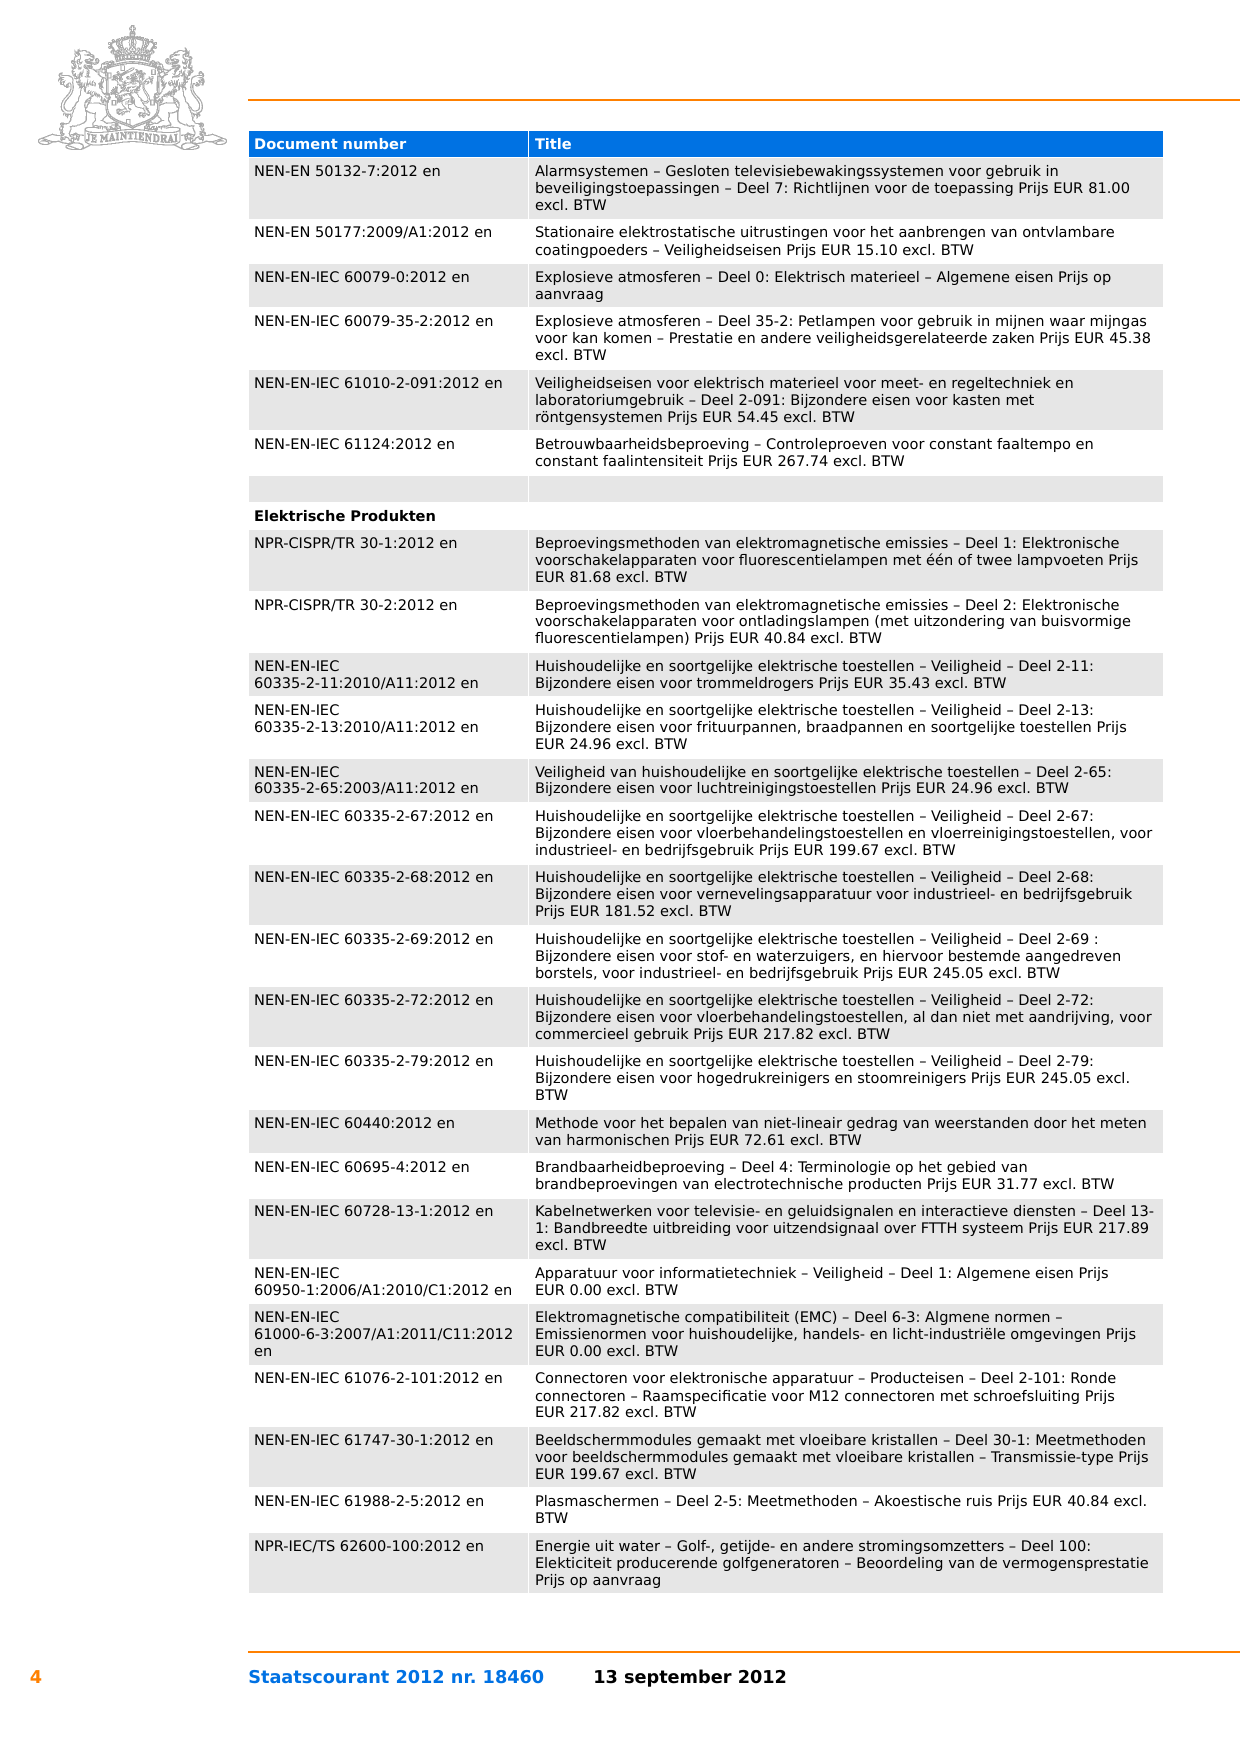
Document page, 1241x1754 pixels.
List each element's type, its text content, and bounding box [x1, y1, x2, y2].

table_cell NEN-EN-IEC 60335-2-67:2012 en [249, 803, 528, 863]
table_header Document number [249, 131, 528, 157]
table_cell Veiligheid van huishoudelijke en soortgelijke elektrische toestellen – Deel 2-65: Bijzondere eisen voor luchtreinigingstoestellen Prijs EUR 24.96 excl. BTW [529, 759, 1163, 802]
table_cell Elektromagnetische compatibiliteit (EMC) – Deel 6-3: Algmene normen – Emissienormen voor huishoudelijke, handels- en licht-industriële omgevingen Prijs EUR 0.00 excl. BTW [529, 1304, 1163, 1365]
table_cell NEN-EN-IEC 60695-4:2012 en [249, 1154, 528, 1198]
table_cell NEN-EN-IEC 61010-2-091:2012 en [249, 370, 528, 430]
table_cell NEN-EN-IEC 60335-2-68:2012 en [249, 865, 528, 925]
table_header Title [529, 131, 1163, 157]
table_cell NPR-IEC/TS 62600-100:2012 en [249, 1533, 528, 1593]
table_cell Elektrische Produkten [249, 503, 528, 529]
table_cell [529, 476, 1163, 502]
table_cell NEN-EN-IEC 60335-2-69:2012 en [249, 926, 528, 986]
table_cell Methode voor het bepalen van niet-lineair gedrag van weerstanden door het meten van harmonischen Prijs EUR 72.61 excl. BTW [529, 1110, 1163, 1153]
table_cell NPR-CISPR/TR 30-1:2012 en [249, 530, 528, 591]
table_cell NEN-EN-IEC 61747-30-1:2012 en [249, 1427, 528, 1487]
table_cell NEN-EN-IEC 60335-2-13:2010/A11:2012 en [249, 698, 528, 758]
table_cell NEN-EN-IEC 61076-2-101:2012 en [249, 1366, 528, 1426]
table_cell NEN-EN-IEC 61988-2-5:2012 en [249, 1489, 528, 1532]
table_cell Stationaire elektrostatische uitrustingen voor het aanbrengen van ontvlambare coatingpoeders – Veiligheidseisen Prijs EUR 15.10 excl. BTW [529, 220, 1163, 263]
table_cell Veiligheidseisen voor elektrisch materieel voor meet- en regeltechniek en laboratoriumgebruik – Deel 2-091: Bijzondere eisen voor kasten met röntgensystemen Prijs EUR 54.45 excl. BTW [529, 370, 1163, 430]
table_cell [529, 503, 1163, 529]
table_cell NEN-EN 50132-7:2012 en [249, 158, 528, 219]
table_cell Connectoren voor elektronische apparatuur – Producteisen – Deel 2-101: Ronde connectoren – Raamspecificatie voor M12 connectoren met schroefsluiting Prijs EUR 217.82 excl. BTW [529, 1366, 1163, 1426]
table_cell NEN-EN-IEC 60950-1:2006/A1:2010/C1:2012 en [249, 1260, 528, 1303]
table_cell Kabelnetwerken voor televisie- en geluidsignalen en interactieve diensten – Deel 13-1: Bandbreedte uitbreiding voor uitzendsignaal over FTTH systeem Prijs EUR 217.89 excl. BTW [529, 1199, 1163, 1259]
table_cell NEN-EN-IEC 60079-0:2012 en [249, 264, 528, 307]
table_cell NEN-EN-IEC 60079-35-2:2012 en [249, 309, 528, 369]
table_cell NEN-EN-IEC 60335-2-72:2012 en [249, 987, 528, 1047]
table_cell Huishoudelijke en soortgelijke elektrische toestellen – Veiligheid – Deel 2-13: Bijzondere eisen voor frituurpannen, braadpannen en soortgelijke toestellen Prijs EUR 24.96 excl. BTW [529, 698, 1163, 758]
table_cell Energie uit water – Golf-, getijde- en andere stromingsomzetters – Deel 100: Elekticiteit producerende golfgeneratoren – Beoordeling van de vermogensprestatie Prijs op aanvraag [529, 1533, 1163, 1593]
table_cell Plasmaschermen – Deel 2-5: Meetmethoden – Akoestische ruis Prijs EUR 40.84 excl. BTW [529, 1489, 1163, 1532]
table_cell NEN-EN 50177:2009/A1:2012 en [249, 220, 528, 263]
table_cell Huishoudelijke en soortgelijke elektrische toestellen – Veiligheid – Deel 2-69 : Bijzondere eisen voor stof- en waterzuigers, en hiervoor bestemde aangedreven borstels, voor industrieel- en bedrijfsgebruik Prijs EUR 245.05 excl. BTW [529, 926, 1163, 986]
table_cell NEN-EN-IEC 60335-2-65:2003/A11:2012 en [249, 759, 528, 802]
table_cell Beproevingsmethoden van elektromagnetische emissies – Deel 2: Elektronische voorschakelapparaten voor ontladingslampen (met uitzondering van buisvormige fluorescentielampen) Prijs EUR 40.84 excl. BTW [529, 592, 1163, 652]
table_cell Huishoudelijke en soortgelijke elektrische toestellen – Veiligheid – Deel 2-11: Bijzondere eisen voor trommeldrogers Prijs EUR 35.43 excl. BTW [529, 653, 1163, 696]
table_cell Betrouwbaarheidsbeproeving – Controleproeven voor constant faaltempo en constant faalintensiteit Prijs EUR 267.74 excl. BTW [529, 431, 1163, 474]
table_cell Beproevingsmethoden van elektromagnetische emissies – Deel 1: Elektronische voorschakelapparaten voor fluorescentielampen met één of twee lampvoeten Prijs EUR 81.68 excl. BTW [529, 530, 1163, 591]
table_cell NEN-EN-IEC 60440:2012 en [249, 1110, 528, 1153]
table_cell Explosieve atmosferen – Deel 0: Elektrisch materieel – Algemene eisen Prijs op aanvraag [529, 264, 1163, 307]
table_cell Beeldschermmodules gemaakt met vloeibare kristallen – Deel 30-1: Meetmethoden voor beeldschermmodules gemaakt met vloeibare kristallen – Transmissie-type Prijs EUR 199.67 excl. BTW [529, 1427, 1163, 1487]
table_cell Huishoudelijke en soortgelijke elektrische toestellen – Veiligheid – Deel 2-68: Bijzondere eisen voor vernevelingsapparatuur voor industrieel- en bedrijfsgebruik Prijs EUR 181.52 excl. BTW [529, 865, 1163, 925]
table_cell NEN-EN-IEC 61000-6-3:2007/A1:2011/C11:2012 en [249, 1304, 528, 1365]
table_cell NEN-EN-IEC 60728-13-1:2012 en [249, 1199, 528, 1259]
picture [38, 25, 227, 150]
table_cell NEN-EN-IEC 60335-2-79:2012 en [249, 1049, 528, 1109]
table_cell NEN-EN-IEC 60335-2-11:2010/A11:2012 en [249, 653, 528, 696]
table_cell Huishoudelijke en soortgelijke elektrische toestellen – Veiligheid – Deel 2-67: Bijzondere eisen voor vloerbehandelingstoestellen en vloerreinigingstoestellen, voor industrieel- en bedrijfsgebruik Prijs EUR 199.67 excl. BTW [529, 803, 1163, 863]
table_cell Huishoudelijke en soortgelijke elektrische toestellen – Veiligheid – Deel 2-79: Bijzondere eisen voor hogedrukreinigers en stoomreinigers Prijs EUR 245.05 excl. BTW [529, 1049, 1163, 1109]
table_cell [249, 476, 528, 502]
table_cell Brandbaarheidbeproeving – Deel 4: Terminologie op het gebied van brandbeproevingen van electrotechnische producten Prijs EUR 31.77 excl. BTW [529, 1154, 1163, 1198]
table_cell Huishoudelijke en soortgelijke elektrische toestellen – Veiligheid – Deel 2-72: Bijzondere eisen voor vloerbehandelingstoestellen, al dan niet met aandrijving, voor commercieel gebruik Prijs EUR 217.82 excl. BTW [529, 987, 1163, 1047]
table_cell Explosieve atmosferen – Deel 35-2: Petlampen voor gebruik in mijnen waar mijngas voor kan komen – Prestatie en andere veiligheidsgerelateerde zaken Prijs EUR 45.38 excl. BTW [529, 309, 1163, 369]
table_cell NEN-EN-IEC 61124:2012 en [249, 431, 528, 474]
table_cell Apparatuur voor informatietechniek – Veiligheid – Deel 1: Algemene eisen Prijs EUR 0.00 excl. BTW [529, 1260, 1163, 1303]
table_cell NPR-CISPR/TR 30-2:2012 en [249, 592, 528, 652]
table_cell Alarmsystemen – Gesloten televisiebewakingssystemen voor gebruik in beveiligingstoepassingen – Deel 7: Richtlijnen voor de toepassing Prijs EUR 81.00 excl. BTW [529, 158, 1163, 219]
